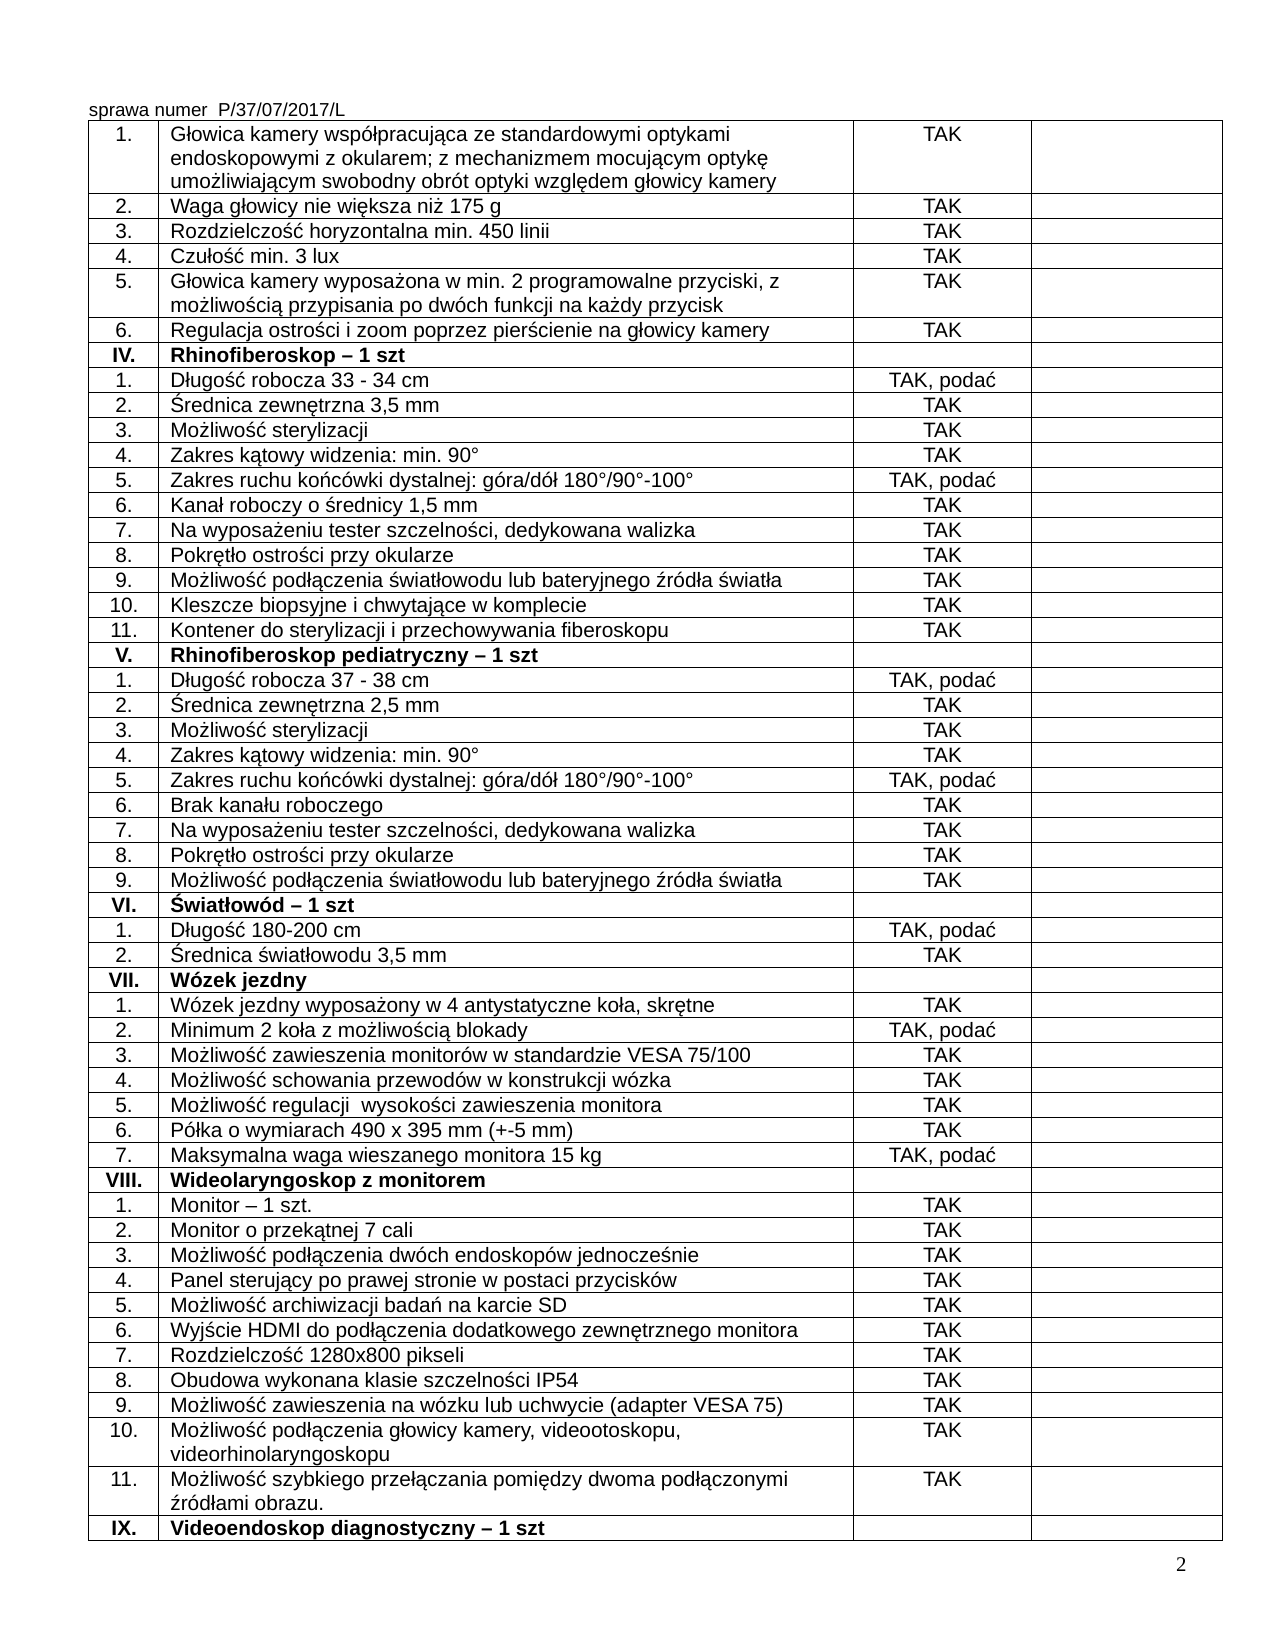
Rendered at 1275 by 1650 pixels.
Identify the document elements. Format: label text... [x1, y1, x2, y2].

table_cell IV. [89, 343, 100, 367]
table_cell TAK [854, 219, 1031, 243]
table_cell [1032, 993, 1222, 1017]
table_cell [1032, 393, 1222, 417]
table_cell [1032, 1118, 1222, 1142]
table_cell [1032, 643, 1222, 667]
table_cell 10. [148, 593, 158, 617]
table_cell [1032, 843, 1222, 867]
table_cell 6. [89, 1118, 100, 1142]
table_cell 2. [89, 1218, 100, 1242]
table_cell 1. [89, 993, 100, 1017]
table_cell Zakres ruchu końcówki dystalnej: góra/dół 180°/90°-100° [159, 468, 853, 492]
table_cell 8. [89, 843, 100, 867]
table_cell 4. [148, 443, 158, 467]
table_cell 1. [89, 668, 100, 692]
table_cell TAK [854, 1393, 1031, 1417]
table_cell [1032, 593, 1222, 617]
table_cell TAK [854, 269, 1031, 317]
table_cell [1032, 618, 1222, 642]
table_cell VI. [148, 893, 158, 917]
table_cell TAK [854, 743, 1031, 767]
table_cell TAK [854, 718, 1031, 742]
table_cell 3. [89, 1043, 100, 1067]
table_cell 9. [148, 568, 158, 592]
table_cell [1032, 368, 1222, 392]
table_cell TAK [854, 993, 1031, 1017]
table_cell TAK [854, 1318, 1031, 1342]
table_cell 2. [89, 693, 100, 717]
table_cell 7. [89, 1143, 100, 1167]
table_cell TAK [854, 121, 1031, 193]
table_cell TAK, podać [854, 468, 1031, 492]
table_cell Rhinofiberoskop pediatryczny – 1 szt [159, 643, 853, 667]
table_cell 4. [148, 743, 158, 767]
table_cell 8. [148, 1368, 158, 1392]
table_cell Możliwość sterylizacji [159, 418, 853, 442]
table_cell Możliwość archiwizacji badań na karcie SD [159, 1293, 853, 1317]
table_cell Możliwość podłączenia głowicy kamery, videootoskopu, videorhinolaryngoskopu [159, 1418, 853, 1466]
table_cell [1032, 768, 1222, 792]
table_cell Wózek jezdny [159, 968, 853, 992]
table_cell [1032, 1243, 1222, 1267]
table_cell 6. [148, 318, 158, 342]
table_cell [1032, 1368, 1222, 1392]
table_cell Średnica zewnętrzna 3,5 mm [159, 393, 853, 417]
table_cell VII. [148, 968, 158, 992]
table_cell TAK [854, 818, 1031, 842]
table_cell Panel sterujący po prawej stronie w postaci przycisków [159, 1268, 853, 1292]
table_cell TAK [854, 1043, 1031, 1067]
table_cell 5. [89, 768, 100, 792]
table_cell Wyjście HDMI do podłączenia dodatkowego zewnętrznego monitora [159, 1318, 853, 1342]
table_cell [1032, 543, 1222, 567]
table_cell 11. [148, 618, 158, 642]
table_cell [1032, 868, 1222, 892]
table_cell Obudowa wykonana klasie szczelności IP54 [159, 1368, 853, 1392]
table_cell VI. [89, 893, 100, 917]
table_cell Światłowód – 1 szt [159, 893, 853, 917]
table_cell 5. [148, 1093, 158, 1117]
table_cell Regulacja ostrości i zoom poprzez pierścienie na głowicy kamery [159, 318, 853, 342]
table_cell VIII. [148, 1168, 158, 1192]
table_cell [1032, 219, 1222, 243]
table_cell Głowica kamery wyposażona w min. 2 programowalne przyciski, z możliwością przypisania po dwóch funkcji na każdy przycisk [159, 269, 853, 317]
table_cell TAK [854, 693, 1031, 717]
table_cell Maksymalna waga wieszanego monitora 15 kg [159, 1143, 853, 1167]
table_cell 4. [89, 1068, 100, 1092]
table_cell 7. [148, 1143, 158, 1167]
table_cell Waga głowicy nie większa niż 175 g [159, 194, 853, 218]
table_cell 6. [148, 793, 158, 817]
table_cell 3. [148, 1043, 158, 1067]
table_cell [1032, 244, 1222, 268]
table_cell 1. [148, 1193, 158, 1217]
table_cell [1032, 1318, 1222, 1342]
table_cell 6. [89, 793, 100, 817]
table_cell [1032, 1218, 1222, 1242]
table_cell 5. [148, 468, 158, 492]
table_cell Rozdzielczość 1280x800 pikseli [159, 1343, 853, 1367]
table_cell 1. [89, 918, 100, 942]
table_cell TAK [854, 1268, 1031, 1292]
table_cell 7. [89, 1343, 100, 1367]
table_cell 4. [89, 244, 100, 268]
table_cell 2. [148, 393, 158, 417]
table_cell TAK [854, 1068, 1031, 1092]
table_cell Możliwość regulacji wysokości zawieszenia monitora [159, 1093, 853, 1117]
table_cell 7. [148, 1343, 158, 1367]
table_cell Długość robocza 33 - 34 cm [159, 368, 853, 392]
table_cell Możliwość zawieszenia monitorów w standardzie VESA 75/100 [159, 1043, 853, 1067]
table_cell 9. [148, 1393, 158, 1417]
table_cell TAK [854, 1218, 1031, 1242]
table_cell TAK [854, 1467, 1031, 1515]
table_cell TAK [854, 244, 1031, 268]
table_cell 5. [89, 468, 100, 492]
table_cell Monitor o przekątnej 7 cali [159, 1218, 853, 1242]
table_cell TAK [854, 618, 1031, 642]
table_cell Rhinofiberoskop – 1 szt [159, 343, 853, 367]
table_cell Możliwość podłączenia dwóch endoskopów jednocześnie [159, 1243, 853, 1267]
table_cell 4. [148, 1268, 158, 1292]
table_cell TAK [854, 1418, 1031, 1466]
table_cell TAK [854, 568, 1031, 592]
table_cell Możliwość schowania przewodów w konstrukcji wózka [159, 1068, 853, 1092]
table_cell 9. [89, 568, 100, 592]
table_cell [1032, 468, 1222, 492]
table_cell [1032, 269, 1222, 317]
table_cell 1. [148, 668, 158, 692]
table_cell [1032, 668, 1222, 692]
table_cell 3. [148, 219, 158, 243]
table_cell V. [148, 643, 158, 667]
table_cell [1032, 121, 1222, 193]
table_cell [1032, 718, 1222, 742]
table_cell TAK [854, 1093, 1031, 1117]
table_cell TAK [854, 843, 1031, 867]
table_cell 10. [89, 593, 100, 617]
table_cell 3. [89, 418, 100, 442]
table_cell [854, 643, 1031, 667]
table_cell [1032, 1343, 1222, 1367]
table_cell 6. [89, 493, 100, 517]
table_cell [1032, 318, 1222, 342]
table_cell 7. [148, 818, 158, 842]
table_cell TAK, podać [854, 1018, 1031, 1042]
table_cell 6. [89, 1318, 100, 1342]
table_cell [1032, 818, 1222, 842]
table_cell Głowica kamery współpracująca ze standardowymi optykami endoskopowymi z okularem; z mechanizmem mocującym optykę umożliwiającym swobodny obrót optyki względem głowicy kamery [159, 121, 853, 193]
table_cell [1032, 1018, 1222, 1042]
table_cell 3. [89, 1243, 100, 1267]
table_cell [1032, 1068, 1222, 1092]
table_cell Wózek jezdny wyposażony w 4 antystatyczne koła, skrętne [159, 993, 853, 1017]
table_cell [854, 968, 1031, 992]
table_cell [1032, 943, 1222, 967]
table_cell TAK [854, 593, 1031, 617]
table_cell TAK [854, 1243, 1031, 1267]
table_cell Długość robocza 37 - 38 cm [159, 668, 853, 692]
table_cell 4. [148, 244, 158, 268]
table_cell [1032, 1393, 1222, 1417]
table_cell [1032, 518, 1222, 542]
table_cell [1032, 968, 1222, 992]
table_cell 3. [148, 418, 158, 442]
table_cell [1032, 693, 1222, 717]
table_cell Zakres kątowy widzenia: min. 90° [159, 743, 853, 767]
table_cell TAK, podać [854, 918, 1031, 942]
table_cell 6. [89, 318, 100, 342]
table_cell Możliwość podłączenia światłowodu lub bateryjnego źródła światła [159, 568, 853, 592]
table_cell TAK [854, 1368, 1031, 1392]
table_cell [1032, 743, 1222, 767]
table_cell Zakres kątowy widzenia: min. 90° [159, 443, 853, 467]
table_cell 2. [148, 194, 158, 218]
table_cell [1032, 1193, 1222, 1217]
table_cell Na wyposażeniu tester szczelności, dedykowana walizka [159, 818, 853, 842]
table_cell [1032, 1467, 1222, 1515]
table_cell V. [89, 643, 100, 667]
table_cell 8. [148, 843, 158, 867]
table_cell Długość 180-200 cm [159, 918, 853, 942]
table_cell 1. [89, 368, 100, 392]
table_cell 6. [148, 1318, 158, 1342]
table_cell Czułość min. 3 lux [159, 244, 853, 268]
table_cell [854, 343, 1031, 367]
table_cell 4. [89, 743, 100, 767]
table_cell 3. [148, 1243, 158, 1267]
table_cell 6. [148, 493, 158, 517]
table_cell 1. [148, 918, 158, 942]
table_cell TAK [854, 318, 1031, 342]
table_cell TAK [854, 443, 1031, 467]
table_cell [1032, 1043, 1222, 1067]
table_cell IX. [89, 1516, 100, 1540]
table_cell 4. [148, 1068, 158, 1092]
table_cell Videoendoskop diagnostyczny – 1 szt [159, 1516, 853, 1540]
table_cell TAK [854, 393, 1031, 417]
table_cell 2. [89, 194, 100, 218]
table_cell TAK [854, 518, 1031, 542]
table_cell [1032, 918, 1222, 942]
table_cell [1032, 1268, 1222, 1292]
table_cell 8. [89, 543, 100, 567]
table_cell 5. [89, 1293, 100, 1317]
table_cell TAK [854, 868, 1031, 892]
table_cell 1. [89, 1193, 100, 1217]
table_cell 2. [148, 693, 158, 717]
table_cell 2. [148, 943, 158, 967]
table_cell VII. [89, 968, 100, 992]
table_cell [1032, 568, 1222, 592]
table_cell Pokrętło ostrości przy okularze [159, 843, 853, 867]
table_cell Kanał roboczy o średnicy 1,5 mm [159, 493, 853, 517]
table_cell Półka o wymiarach 490 x 395 mm (+-5 mm) [159, 1118, 853, 1142]
table_cell 3. [89, 219, 100, 243]
table_cell [1032, 1093, 1222, 1117]
table_cell [854, 893, 1031, 917]
table_cell VIII. [89, 1168, 100, 1192]
table_cell Pokrętło ostrości przy okularze [159, 543, 853, 567]
table_cell 2. [148, 1018, 158, 1042]
table_cell [1032, 418, 1222, 442]
table_cell 5. [89, 1093, 100, 1117]
table_cell Zakres ruchu końcówki dystalnej: góra/dół 180°/90°-100° [159, 768, 853, 792]
table_cell Monitor – 1 szt. [159, 1193, 853, 1217]
table_cell 5. [148, 1293, 158, 1317]
table_cell TAK [854, 943, 1031, 967]
table_cell IV. [148, 343, 158, 367]
table_cell TAK [854, 418, 1031, 442]
table_cell Brak kanału roboczego [159, 793, 853, 817]
table_cell Możliwość sterylizacji [159, 718, 853, 742]
table_cell [854, 1168, 1031, 1192]
table_cell TAK, podać [854, 368, 1031, 392]
table_cell TAK [854, 543, 1031, 567]
table_cell TAK [854, 1293, 1031, 1317]
table_cell Rozdzielczość horyzontalna min. 450 linii [159, 219, 853, 243]
table_cell TAK, podać [854, 1143, 1031, 1167]
table_cell 5. [148, 768, 158, 792]
table_cell TAK [854, 793, 1031, 817]
table_cell IX. [148, 1516, 158, 1540]
table_cell [1032, 1418, 1222, 1466]
table_cell 4. [89, 443, 100, 467]
table_cell [1032, 1516, 1222, 1540]
table_cell [854, 1516, 1031, 1540]
table_cell 1. [148, 993, 158, 1017]
table_cell [1032, 893, 1222, 917]
table_cell Średnica światłowodu 3,5 mm [159, 943, 853, 967]
table_cell [1032, 343, 1222, 367]
table_cell [1032, 194, 1222, 218]
table_cell 9. [89, 868, 100, 892]
table_cell 2. [89, 943, 100, 967]
table_cell Na wyposażeniu tester szczelności, dedykowana walizka [159, 518, 853, 542]
table_cell [1032, 493, 1222, 517]
table_cell TAK [854, 194, 1031, 218]
table_cell TAK [854, 1118, 1031, 1142]
table_cell 11. [89, 618, 100, 642]
table_cell [1032, 793, 1222, 817]
table_cell TAK [854, 1343, 1031, 1367]
table_cell 3. [89, 718, 100, 742]
table_cell 7. [148, 518, 158, 542]
table_cell 7. [89, 818, 100, 842]
table_cell 9. [89, 1393, 100, 1417]
table_cell 6. [148, 1118, 158, 1142]
table_cell Kleszcze biopsyjne i chwytające w komplecie [159, 593, 853, 617]
table_cell 9. [148, 868, 158, 892]
table_cell 11. [89, 1467, 158, 1515]
table_cell 1. [148, 368, 158, 392]
table_cell 1. [89, 121, 158, 193]
table_cell 8. [89, 1368, 100, 1392]
table_cell 2. [89, 1018, 100, 1042]
table_cell Możliwość podłączenia światłowodu lub bateryjnego źródła światła [159, 868, 853, 892]
table_cell 5. [89, 269, 158, 317]
table_cell Średnica zewnętrzna 2,5 mm [159, 693, 853, 717]
table_cell TAK [854, 493, 1031, 517]
table_cell 7. [89, 518, 100, 542]
table_cell 2. [89, 393, 100, 417]
table_cell 4. [89, 1268, 100, 1292]
table_cell Minimum 2 koła z możliwością blokady [159, 1018, 853, 1042]
table_cell [1032, 1293, 1222, 1317]
table_cell [1032, 443, 1222, 467]
table_cell 2. [148, 1218, 158, 1242]
table_cell 10. [89, 1418, 158, 1466]
table_cell TAK, podać [854, 768, 1031, 792]
table_cell Kontener do sterylizacji i przechowywania fiberoskopu [159, 618, 853, 642]
table_cell 3. [148, 718, 158, 742]
table_cell TAK, podać [854, 668, 1031, 692]
table_cell [1032, 1143, 1222, 1167]
table_cell TAK [854, 1193, 1031, 1217]
table_cell [1032, 1168, 1222, 1192]
table_cell Wideolaryngoskop z monitorem [159, 1168, 853, 1192]
table_cell Możliwość zawieszenia na wózku lub uchwycie (adapter VESA 75) [159, 1393, 853, 1417]
table_cell Możliwość szybkiego przełączania pomiędzy dwoma podłączonymi źródłami obrazu. [159, 1467, 853, 1515]
table_cell 8. [148, 543, 158, 567]
